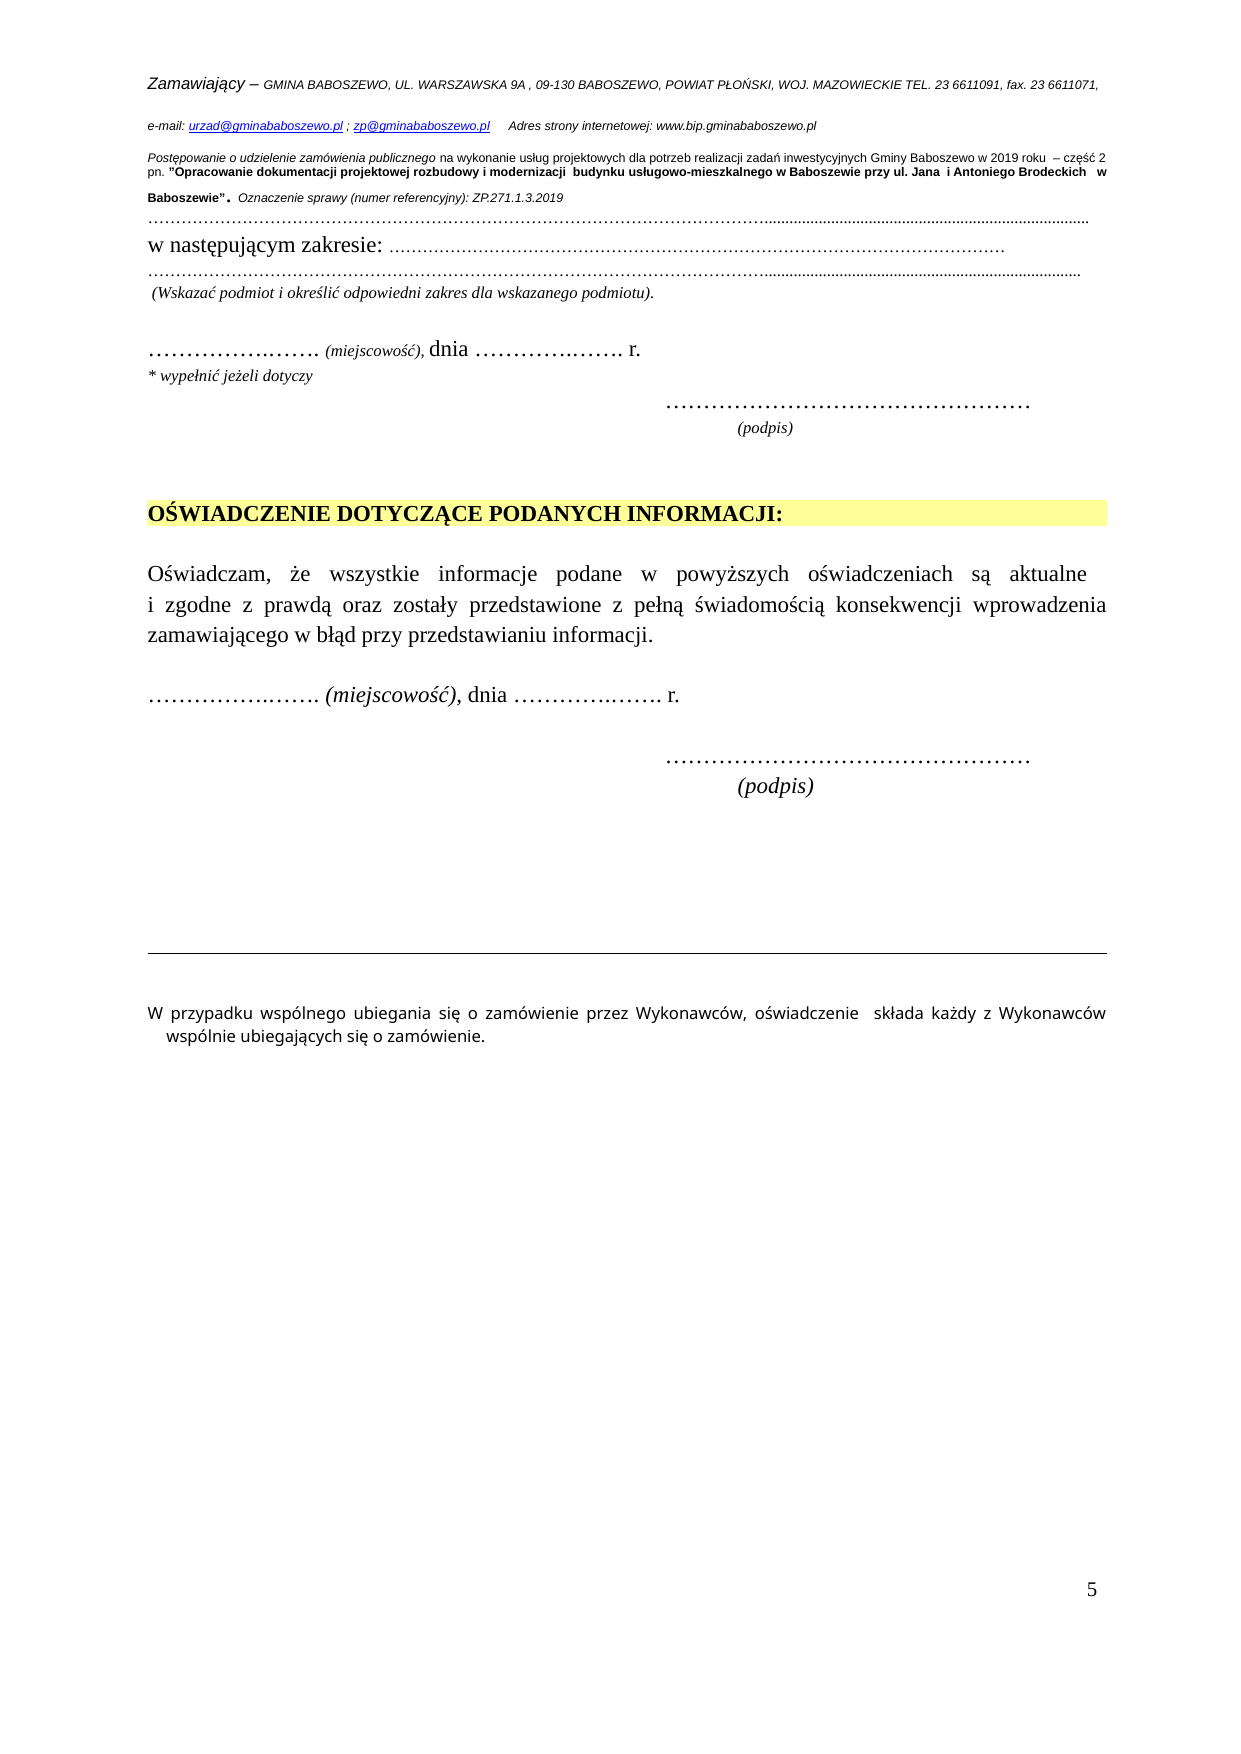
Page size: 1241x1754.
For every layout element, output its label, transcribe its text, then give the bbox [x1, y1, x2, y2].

text * wypełnić jeżeli dotyczy [147, 366, 1107, 385]
text Oświadczam, że wszystkie informacje podane w powyższych oświadczeniach są aktualne i zgodne z prawdą oraz zostały przedstawione z pełną świadomością konsekwencji wprowadzenia zamawiającego w błąd przy przedstawianiu informacji. [147, 561, 1107, 647]
text OŚWIADCZENIE DOTYCZĄCE PODANYCH INFORMACJI: [147, 500, 1107, 526]
text (podpis) [664, 772, 1107, 798]
text W przypadku wspólnego ubiegania się o zamówienie przez Wykonawców, oświadczenie składa każdy z Wykonawców wspólnie ubiegających się o zamówienie. [147, 1002, 1107, 1047]
text ………………………………………… [147, 742, 1107, 768]
text ………………………………………………………………………………………………….............................................................................. w następującym zakresie: ………………………………………………………………………………………………… [147, 208, 1107, 257]
text …………………………………………………………………………………………………............................................................................ [147, 261, 1107, 280]
text ………………………………………… [147, 387, 1107, 414]
text …………….……. (miejscowość), dnia ………….……. r. [147, 335, 1107, 362]
text …………….……. (miejscowość), dnia ………….……. r. [147, 681, 1107, 708]
text (podpis) [664, 418, 1107, 437]
text (Wskazać podmiot i określić odpowiedni zakres dla wskazanego podmiotu). [147, 283, 1107, 302]
